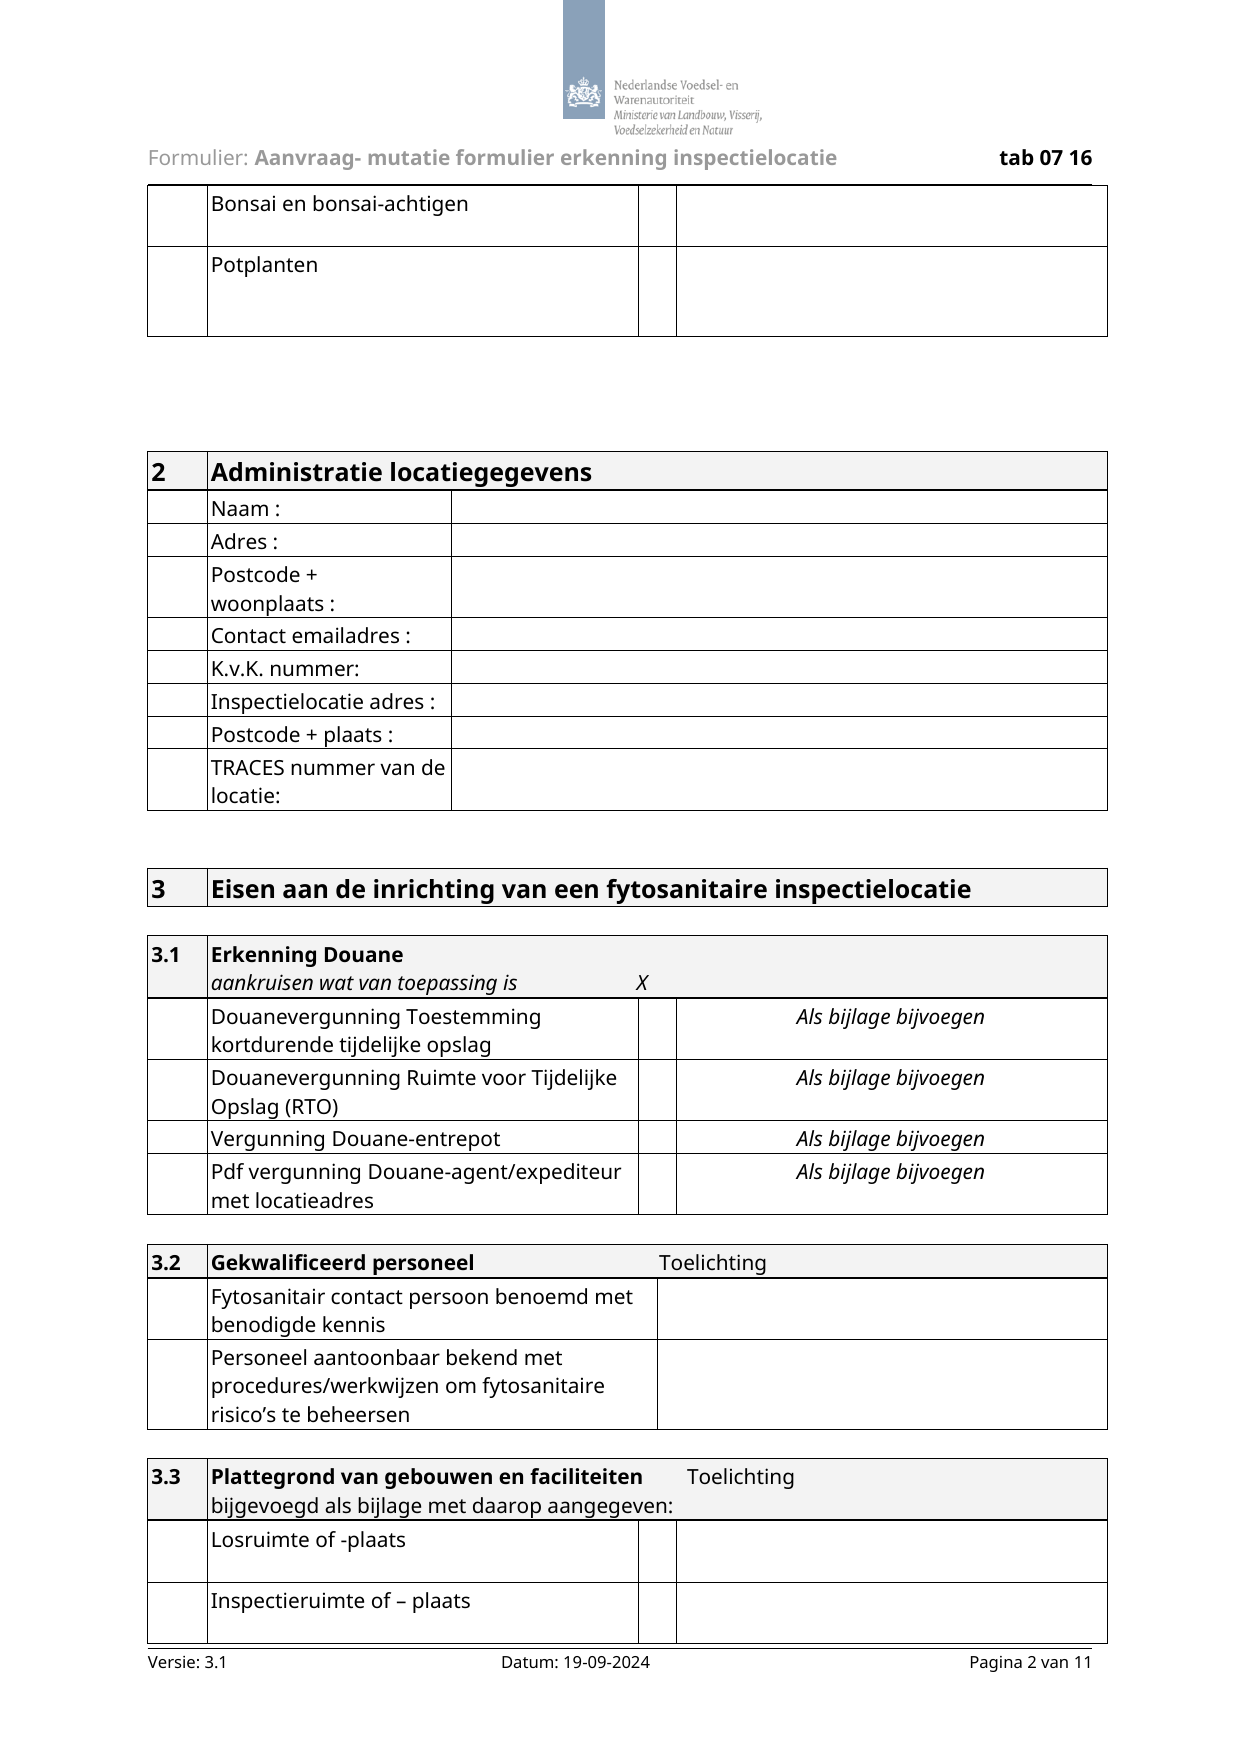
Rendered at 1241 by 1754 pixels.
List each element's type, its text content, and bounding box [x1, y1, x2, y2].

table_cell [148, 1060, 207, 1120]
table_cell [639, 247, 676, 336]
table_cell [677, 1583, 1107, 1643]
table_cell [148, 1340, 207, 1428]
table_cell K.v.K. nummer: [208, 651, 451, 683]
table_header Administratie locatiegegevens [208, 452, 1107, 489]
table_cell [148, 618, 207, 650]
table_cell TRACES nummer van de locatie: [208, 749, 451, 809]
table_cell Als bijlage bijvoegen [677, 1154, 1107, 1214]
table_header [148, 491, 207, 523]
table_header [452, 491, 1107, 523]
table_header [677, 1521, 1107, 1582]
table_header [148, 1521, 207, 1582]
table_header Eisen aan de inrichting van een fytosanitaire inspectielocatie [208, 869, 1107, 906]
table_cell [639, 1121, 676, 1153]
table_header [639, 1521, 676, 1582]
table_cell [148, 717, 207, 748]
table_header Als bijlage bijvoegen [677, 999, 1107, 1059]
table_header [148, 1279, 207, 1339]
table_header Naam : [208, 491, 451, 523]
table_cell [452, 524, 1107, 556]
table_header [639, 999, 676, 1059]
table_header Fytosanitair contact persoon benoemd met benodigde kennis [208, 1279, 657, 1339]
table_cell [148, 684, 207, 716]
table_cell [452, 618, 1107, 650]
table_cell [452, 717, 1107, 748]
table_cell [452, 651, 1107, 683]
table_cell [148, 557, 207, 617]
table_header Plattegrond van gebouwen en faciliteiten Toelichting bijgevoegd als bijlage met daarop aangegeven: [208, 1459, 1107, 1519]
table_cell Contact emailadres : [208, 618, 451, 650]
table_header 2 [148, 452, 207, 489]
table_header Erkenning Douane aankruisen wat van toepassing is X [208, 936, 1107, 997]
table_cell [677, 247, 1107, 336]
table_cell [639, 1154, 676, 1214]
table_cell [148, 1583, 207, 1643]
table_header 3 [148, 869, 207, 906]
table_cell [639, 186, 676, 246]
table_header [148, 999, 207, 1059]
table_cell Vergunning Douane-entrepot [208, 1121, 638, 1153]
table_header Losruimte of -plaats [208, 1521, 638, 1582]
table_cell [658, 1340, 1107, 1428]
table_cell [639, 1060, 676, 1120]
table_header 3.3 [148, 1459, 207, 1519]
table_cell Postcode + woonplaats : [208, 557, 451, 617]
table_cell [639, 1583, 676, 1643]
table_cell [452, 749, 1107, 809]
table_cell [452, 557, 1107, 617]
table_cell [677, 186, 1107, 246]
table_cell [148, 186, 207, 246]
table_header Gekwalificeerd personeel Toelichting [208, 1245, 1107, 1277]
table_cell Als bijlage bijvoegen [677, 1121, 1107, 1153]
table_cell Bonsai en bonsai-achtigen [208, 186, 638, 246]
table_cell [148, 524, 207, 556]
table_cell Adres : [208, 524, 451, 556]
table_cell [148, 247, 207, 336]
table_cell [148, 1154, 207, 1214]
table_cell [148, 1121, 207, 1153]
table_header 3.2 [148, 1245, 207, 1277]
table_cell Postcode + plaats : [208, 717, 451, 748]
table_cell Potplanten [208, 247, 638, 336]
table_cell Als bijlage bijvoegen [677, 1060, 1107, 1120]
table_cell Pdf vergunning Douane-agent/expediteur met locatieadres [208, 1154, 638, 1214]
table_cell [148, 651, 207, 683]
table_cell Personeel aantoonbaar bekend met procedures/werkwijzen om fytosanitaire risico’s te beheersen [208, 1340, 657, 1428]
table_cell Inspectieruimte of – plaats [208, 1583, 638, 1643]
table_header [658, 1279, 1107, 1339]
table_header 3.1 [148, 936, 207, 997]
table_cell Inspectielocatie adres : [208, 684, 451, 716]
table_cell Douanevergunning Ruimte voor Tijdelijke Opslag (RTO) [208, 1060, 638, 1120]
table_header Douanevergunning Toestemming kortdurende tijdelijke opslag [208, 999, 638, 1059]
table_cell [452, 684, 1107, 716]
table_cell [148, 749, 207, 809]
